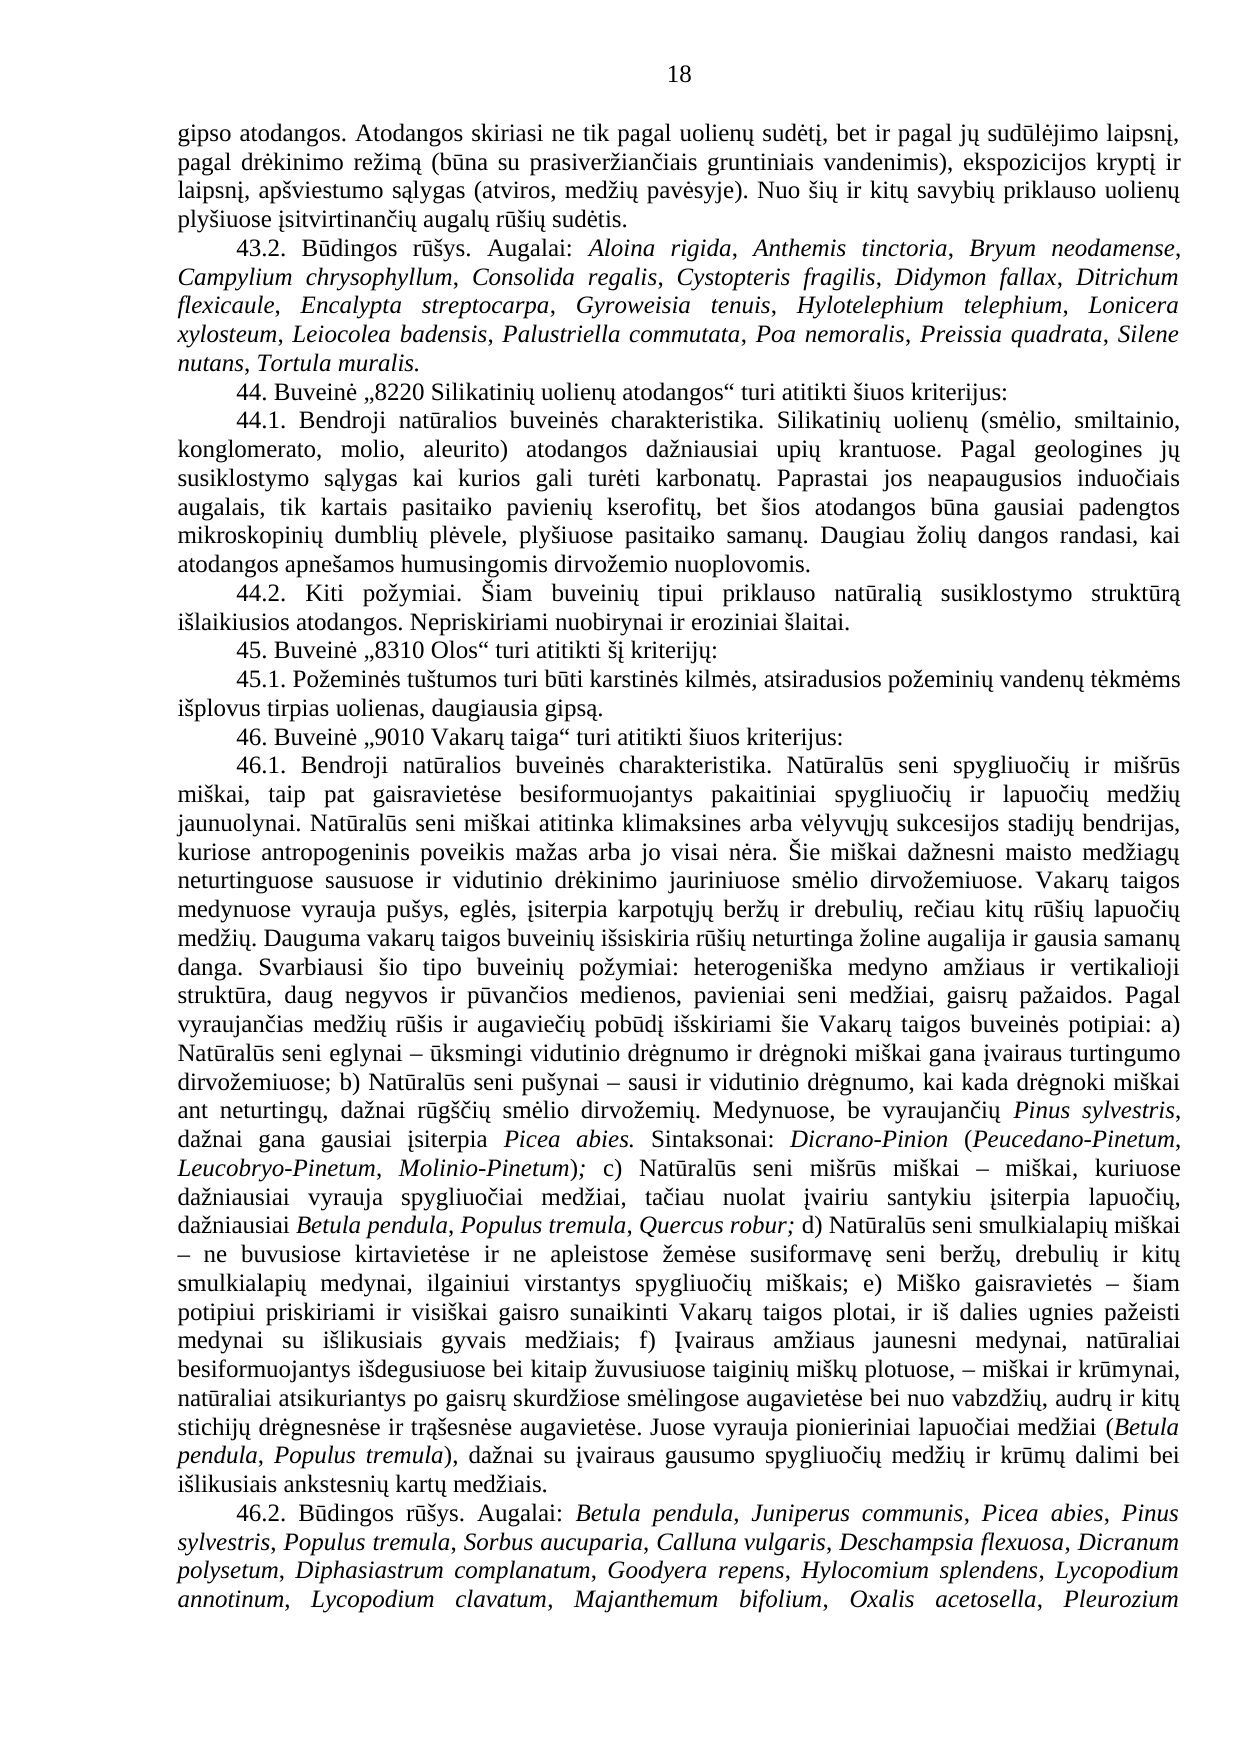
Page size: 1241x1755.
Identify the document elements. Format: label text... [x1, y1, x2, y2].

text 45. Buveinė „8310 Olos“ turi atitikti šį kriterijų: [177, 636, 1181, 664]
text 45.1. Požeminės tuštumos turi būti karstinės kilmės, atsiradusios požeminių vandenų tėkmėms išplovus tirpias uolienas, daugiausia gipsą. [177, 664, 1181, 722]
text 43.2. Būdingos rūšys. Augalai: Aloina rigida, Anthemis tinctoria, Bryum neodamense, Campylium chrysophyllum, Consolida regalis, Cystopteris fragilis, Didymon fallax, Ditrichum flexicaule, Encalypta streptocarpa, Gyroweisia tenuis, Hylotelephium telephium, Lonicera xylosteum, Leiocolea badensis, Palustriella commutata, Poa nemoralis, Preissia quadrata, Silene nutans, Tortula muralis. [177, 233, 1181, 377]
text 46.1. Bendroji natūralios buveinės charakteristika. Natūralūs seni spygliuočių ir mišrūs miškai, taip pat gaisravietėse besiformuojantys pakaitiniai spygliuočių ir lapuočių medžių jaunuolynai. Natūralūs seni miškai atitinka klimaksines arba vėlyvųjų sukcesijos stadijų bendrijas, kuriose antropogeninis poveikis mažas arba jo visai nėra. Šie miškai dažnesni maisto medžiagų neturtinguose sausuose ir vidutinio drėkinimo jauriniuose smėlio dirvožemiuose. Vakarų taigos medynuose vyrauja pušys, eglės, įsiterpia karpotųjų beržų ir drebulių, rečiau kitų rūšių lapuočių medžių. Dauguma vakarų taigos buveinių išsiskiria rūšių neturtinga žoline augalija ir gausia samanų danga. Svarbiausi šio tipo buveinių požymiai: heterogeniška medyno amžiaus ir vertikalioji struktūra, daug negyvos ir pūvančios medienos, pavieniai seni medžiai, gaisrų pažaidos. Pagal vyraujančias medžių rūšis ir augaviečių pobūdį išskiriami šie Vakarų taigos buveinės potipiai: a) Natūralūs seni eglynai – ūksmingi vidutinio drėgnumo ir drėgnoki miškai gana įvairaus turtingumo dirvožemiuose; b) Natūralūs seni pušynai – sausi ir vidutinio drėgnumo, kai kada drėgnoki miškai ant neturtingų, dažnai rūgščių smėlio dirvožemių. Medynuose, be vyraujančių Pinus sylvestris, dažnai gana gausiai įsiterpia Picea abies. Sintaksonai: Dicrano-Pinion (Peucedano-Pinetum, Leucobryo-Pinetum, Molinio-Pinetum); c) Natūralūs seni mišrūs miškai – miškai, kuriuose dažniausiai vyrauja spygliuočiai medžiai, tačiau nuolat įvairiu santykiu įsiterpia lapuočių, dažniausiai Betula pendula, Populus tremula, Quercus robur; d) Natūralūs seni smulkialapių miškai – ne buvusiose kirtavietėse ir ne apleistose žemėse susiformavę seni beržų, drebulių ir kitų smulkialapių medynai, ilgainiui virstantys spygliuočių miškais; e) Miško gaisravietės – šiam potipiui priskiriami ir visiškai gaisro sunaikinti Vakarų taigos plotai, ir iš dalies ugnies pažeisti medynai su išlikusiais gyvais medžiais; f) Įvairaus amžiaus jaunesni medynai, natūraliai besiformuojantys išdegusiuose bei kitaip žuvusiuose taiginių miškų plotuose, – miškai ir krūmynai, natūraliai atsikuriantys po gaisrų skurdžiose smėlingose augavietėse bei nuo vabzdžių, audrų ir kitų stichijų drėgnesnėse ir trąšesnėse augavietėse. Juose vyrauja pionieriniai lapuočiai medžiai (Betula pendula, Populus tremula), dažnai su įvairaus gausumo spygliuočių medžių ir krūmų dalimi bei išlikusiais ankstesnių kartų medžiais. [177, 751, 1181, 1498]
text 46.2. Būdingos rūšys. Augalai: Betula pendula, Juniperus communis, Picea abies, Pinus sylvestris, Populus tremula, Sorbus aucuparia, Calluna vulgaris, Deschampsia flexuosa, Dicranum polysetum, Diphasiastrum complanatum, Goodyera repens, Hylocomium splendens, Lycopodium annotinum, Lycopodium clavatum, Majanthemum bifolium, Oxalis acetosella, Pleurozium [177, 1498, 1181, 1613]
text 44.1. Bendroji natūralios buveinės charakteristika. Silikatinių uolienų (smėlio, smiltainio, konglomerato, molio, aleurito) atodangos dažniausiai upių krantuose. Pagal geologines jų susiklostymo sąlygas kai kurios gali turėti karbonatų. Paprastai jos neapaugusios induočiais augalais, tik kartais pasitaiko pavienių kserofitų, bet šios atodangos būna gausiai padengtos mikroskopinių dumblių plėvele, plyšiuose pasitaiko samanų. Daugiau žolių dangos randasi, kai atodangos apnešamos humusingomis dirvožemio nuoplovomis. [177, 406, 1181, 578]
text 44.2. Kiti požymiai. Šiam buveinių tipui priklauso natūralią susiklostymo struktūrą išlaikiusios atodangos. Nepriskiriami nuobirynai ir eroziniai šlaitai. [177, 578, 1181, 636]
text 46. Buveinė „9010 Vakarų taiga“ turi atitikti šiuos kriterijus: [177, 722, 1181, 751]
text 44. Buveinė „8220 Silikatinių uolienų atodangos“ turi atitikti šiuos kriterijus: [177, 377, 1181, 406]
text gipso atodangos. Atodangos skiriasi ne tik pagal uolienų sudėtį, bet ir pagal jų sudūlėjimo laipsnį, pagal drėkinimo režimą (būna su prasiveržiančiais gruntiniais vandenimis), ekspozicijos kryptį ir laipsnį, apšviestumo sąlygas (atviros, medžių pavėsyje). Nuo šių ir kitų savybių priklauso uolienų plyšiuose įsitvirtinančių augalų rūšių sudėtis. [177, 118, 1181, 233]
